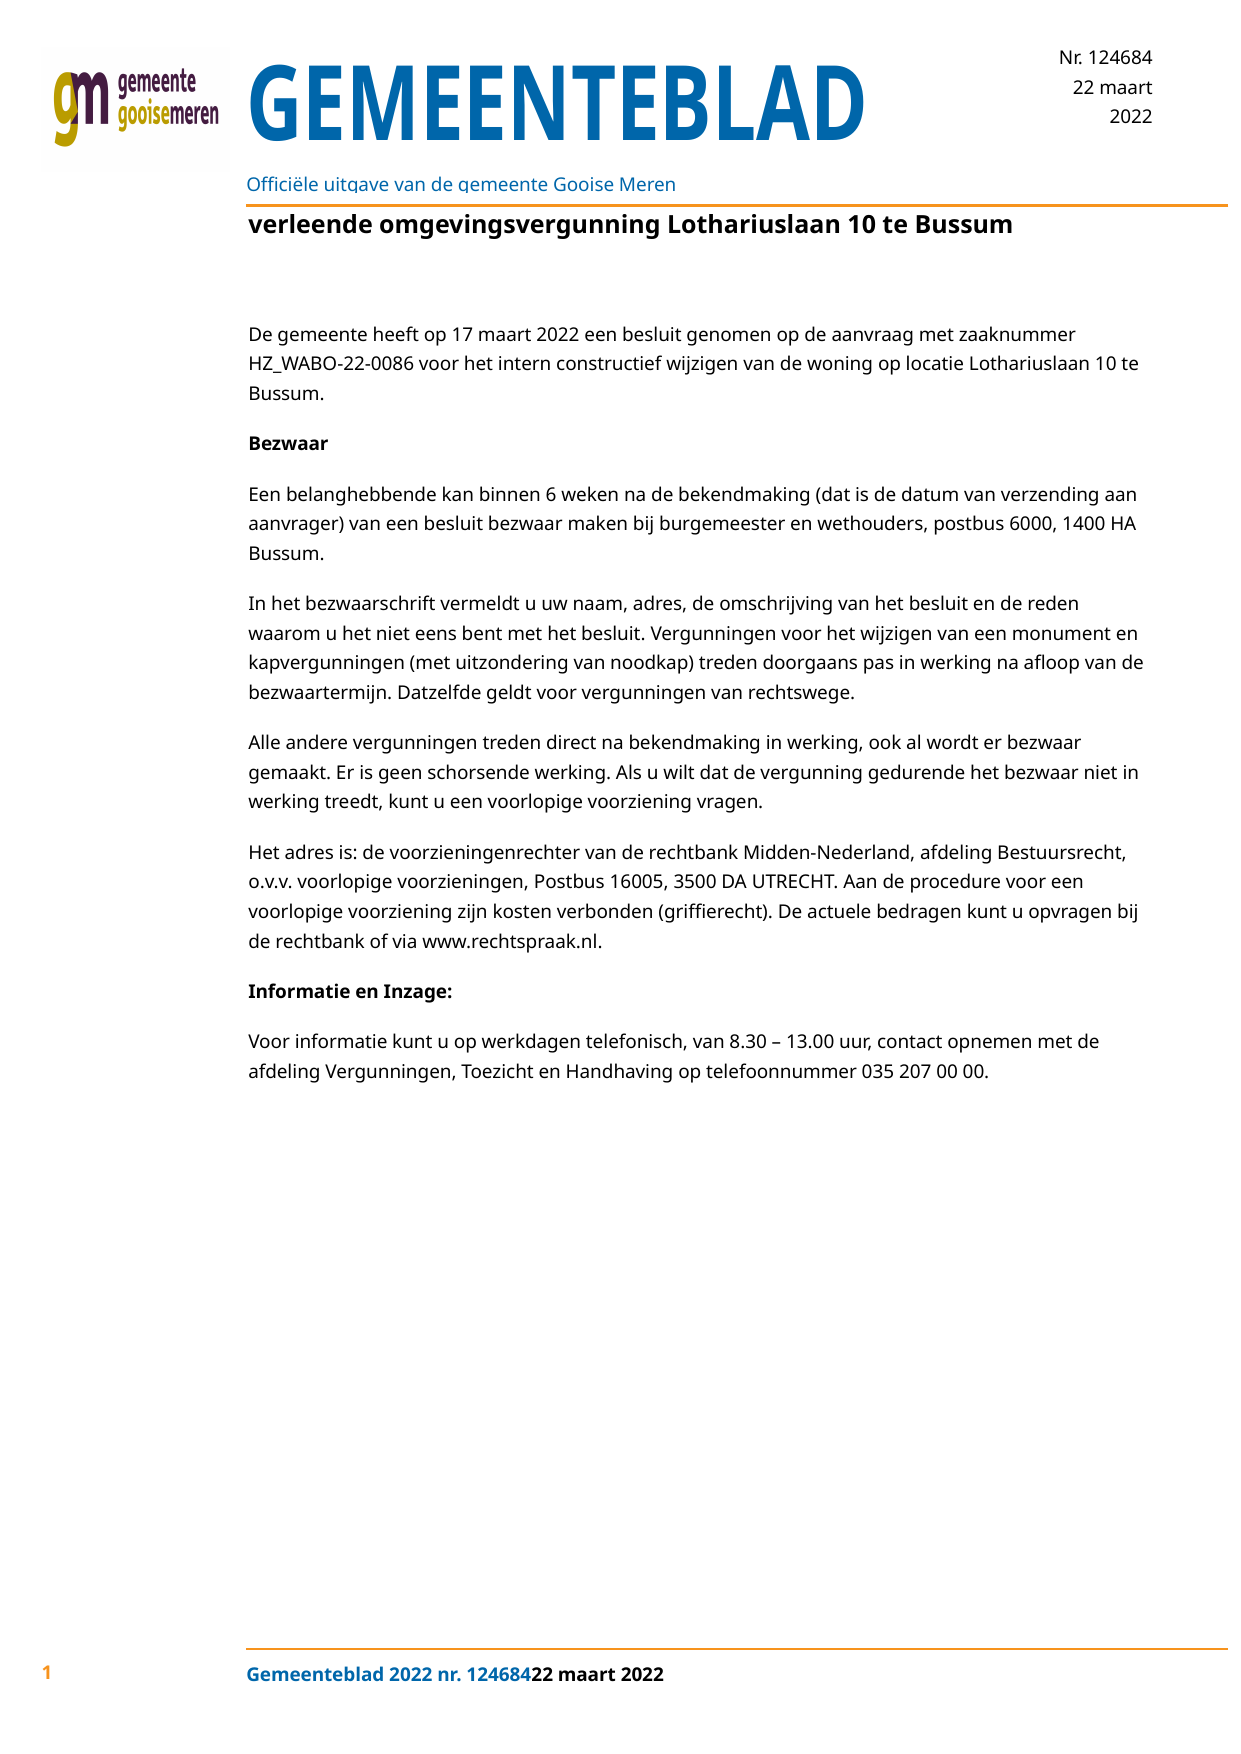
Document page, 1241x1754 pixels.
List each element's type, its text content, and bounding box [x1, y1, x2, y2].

text Een belanghebbende kan binnen 6 weken na de bekendmaking (dat is de datum van verzending aan aanvrager) van een besluit bezwaar maken bij burgemeester en wethouders, postbus 6000, 1400 HA Bussum. [248, 481, 1152, 566]
picture [41, 47, 231, 172]
text Alle andere vergunningen treden direct na bekendmaking in werking, ook al wordt er bezwaar gemaakt. Er is geen schorsende werking. Als u wilt dat de vergunning gedurende het bezwaar niet in werking treedt, kunt u een voorlopige voorziening vragen. [248, 729, 1152, 814]
text Het adres is: de voorzieningenrechter van de rechtbank Midden-Nederland, afdeling Bestuursrecht, o.v.v. voorlopige voorzieningen, Postbus 16005, 3500 DA UTRECHT. Aan de procedure voor een voorlopige voorziening zijn kosten verbonden (griffierecht). De actuele bedragen kunt u opvragen bij de rechtbank of via www.rechtspraak.nl. [248, 839, 1152, 953]
text Bezwaar [248, 430, 1152, 456]
text Informatie en Inzage: [248, 978, 1152, 1004]
text De gemeente heeft op 17 maart 2022 een besluit genomen op de aanvraag met zaaknummer HZ_WABO-22-0086 voor het intern constructief wijzigen van de woning op locatie Lothariuslaan 10 te Bussum. [248, 321, 1152, 406]
text verleende omgevingsvergunning Lothariuslaan 10 te Bussum [248, 207, 1152, 241]
text In het bezwaarschrift vermeldt u uw naam, adres, de omschrijving van het besluit en de reden waarom u het niet eens bent met het besluit. Vergunningen voor het wijzigen van een monument en kapvergunningen (met uitzondering van noodkap) treden doorgaans pas in werking na afloop van de bezwaartermijn. Datzelfde geldt voor vergunningen van rechtswege. [248, 590, 1152, 705]
text Voor informatie kunt u op werkdagen telefonisch, van 8.30 – 13.00 uur, contact opnemen met de afdeling Vergunningen, Toezicht en Handhaving op telefoonnummer 035 207 00 00. [248, 1029, 1152, 1084]
